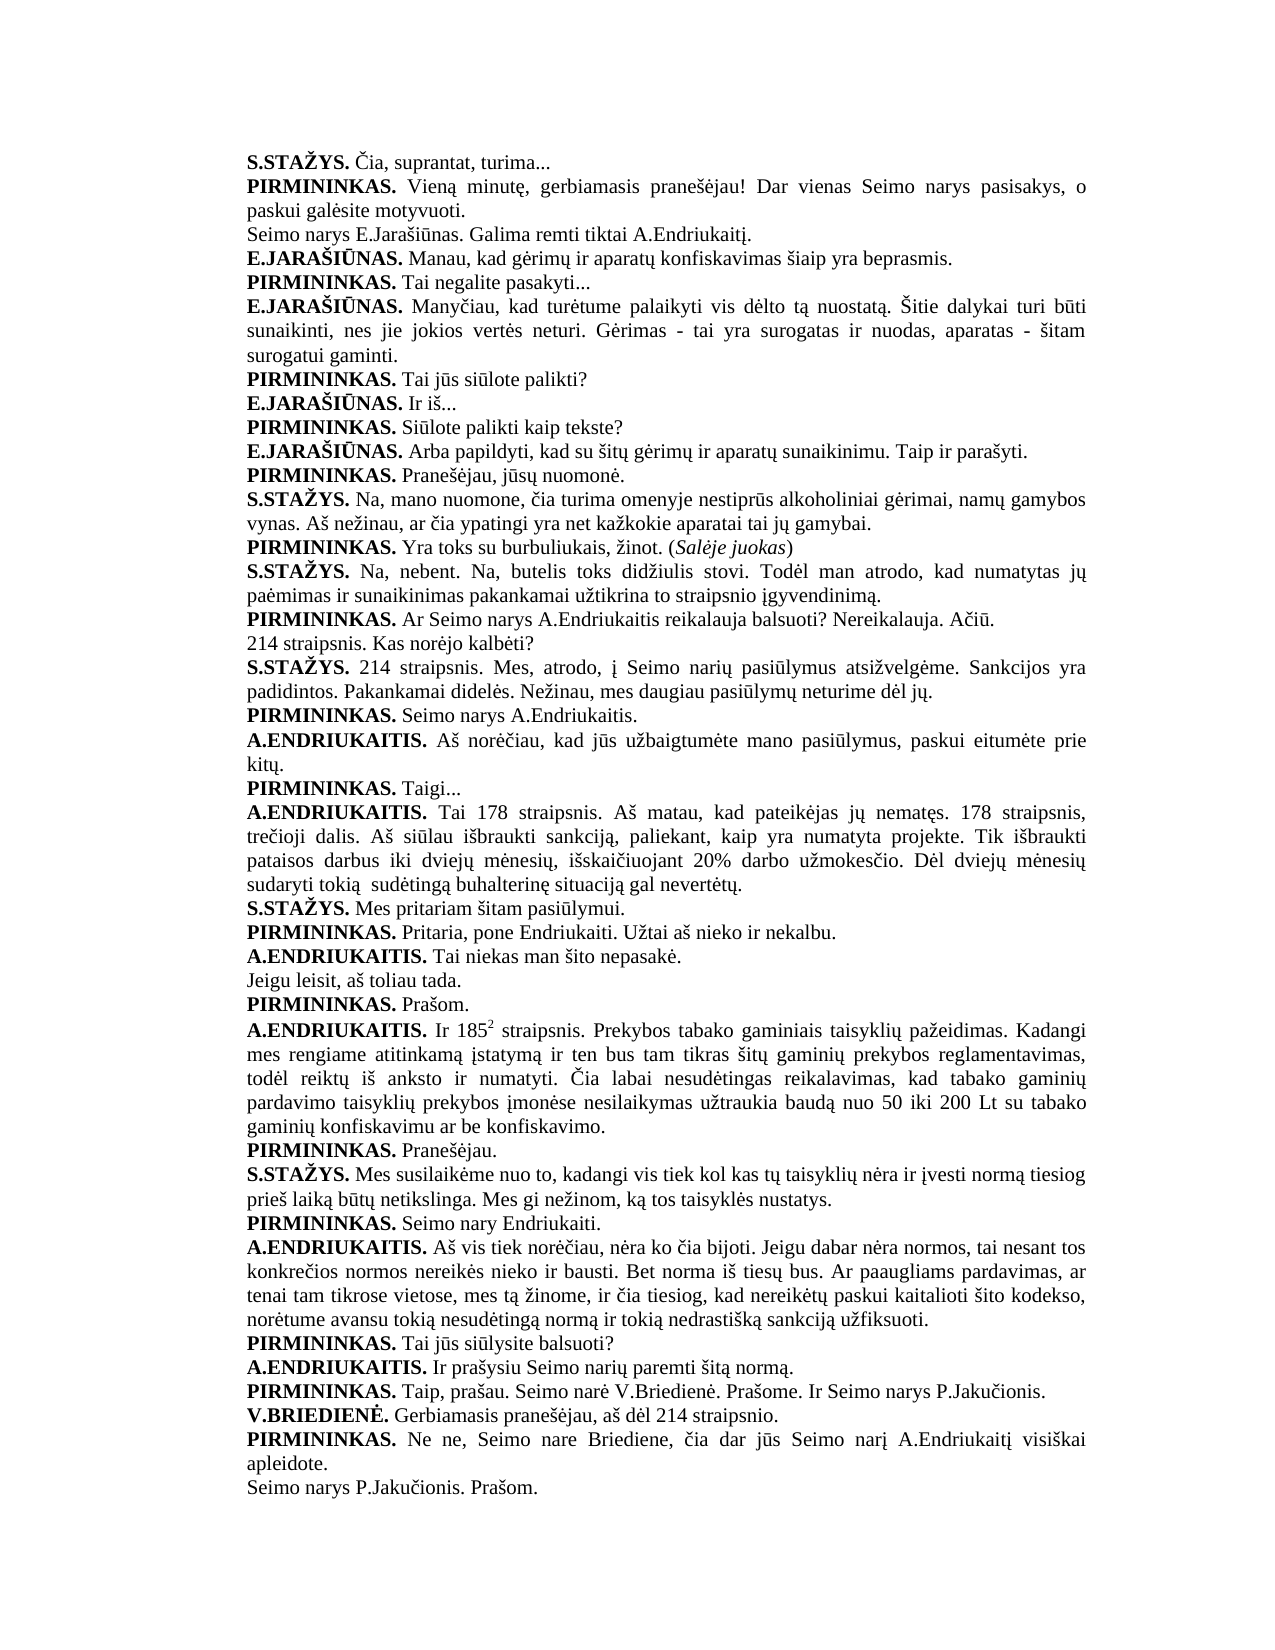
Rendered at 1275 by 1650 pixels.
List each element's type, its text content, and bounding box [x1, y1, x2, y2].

text A.ENDRIUKAITIS. Tai niekas man šito nepasakė. [247, 944, 1087, 968]
text PIRMININKAS. Prašom. [247, 992, 1087, 1016]
text PIRMININKAS. Taigi... [247, 776, 1087, 800]
text S.STAŽYS. Na, mano nuomone, čia turima omenyje nestiprūs alkoholiniai gėrimai, namų gamybos vynas. Aš nežinau, ar čia ypatingi yra net kažkokie aparatai tai jų gamybai. [247, 487, 1087, 535]
text PIRMININKAS. Tai negalite pasakyti... [247, 270, 1087, 294]
text PIRMININKAS. Tai jūs siūlysite balsuoti? [247, 1331, 1087, 1355]
text PIRMININKAS. Pranešėjau. [247, 1138, 1087, 1162]
text PIRMININKAS. Siūlote palikti kaip tekste? [247, 415, 1087, 439]
text PIRMININKAS. Seimo narys A.Endriukaitis. [247, 703, 1087, 727]
text PIRMININKAS. Ne ne, Seimo nare Briediene, čia dar jūs Seimo narį A.Endriukaitį visiškai apleidote. [247, 1427, 1087, 1475]
text S.STAŽYS. Mes susilaikėme nuo to, kadangi vis tiek kol kas tų taisyklių nėra ir įvesti normą tiesiog prieš laiką būtų netikslinga. Mes gi nežinom, ką tos taisyklės nustatys. [247, 1162, 1087, 1211]
text Jeigu leisit, aš toliau tada. [247, 968, 1087, 992]
text A.ENDRIUKAITIS. Ir 1852 straipsnis. Prekybos tabako gaminiais taisyklių pažeidimas. Kadangi mes rengiame atitinkamą įstatymą ir ten bus tam tikras šitų gaminių prekybos reglamentavimas, todėl reiktų iš anksto ir numatyti. Čia labai nesudėtingas reikalavimas, kad tabako gaminių pardavimo taisyklių prekybos įmonėse nesilaikymas užtraukia baudą nuo 50 iki 200 Lt su tabako gaminių konfiskavimu ar be konfiskavimo. [247, 1016, 1087, 1138]
text A.ENDRIUKAITIS. Tai 178 straipsnis. Aš matau, kad pateikėjas jų nematęs. 178 straipsnis, trečioji dalis. Aš siūlau išbraukti sankciją, paliekant, kaip yra numatyta projekte. Tik išbraukti pataisos darbus iki dviejų mėnesių, išskaičiuojant 20% darbo užmokesčio. Dėl dviejų mėnesių sudaryti tokią sudėtingą buhalterinę situaciją gal nevertėtų. [247, 800, 1087, 896]
text Seimo narys P.Jakučionis. Prašom. [247, 1475, 1087, 1499]
text PIRMININKAS. Pranešėjau, jūsų nuomonė. [247, 463, 1087, 487]
text A.ENDRIUKAITIS. Ir prašysiu Seimo narių paremti šitą normą. [247, 1355, 1087, 1379]
text E.JARAŠIŪNAS. Ir iš... [247, 391, 1087, 415]
text PIRMININKAS. Taip, prašau. Seimo narė V.Briedienė. Prašome. Ir Seimo narys P.Jakučionis. [247, 1379, 1087, 1403]
text PIRMININKAS. Tai jūs siūlote palikti? [247, 367, 1087, 391]
text PIRMININKAS. Yra toks su burbuliukais, žinot. (Salėje juokas) [247, 535, 1087, 559]
text S.STAŽYS. Mes pritariam šitam pasiūlymui. [247, 896, 1087, 920]
text PIRMININKAS. Ar Seimo narys A.Endriukaitis reikalauja balsuoti? Nereikalauja. Ačiū. [247, 607, 1087, 631]
text A.ENDRIUKAITIS. Aš vis tiek norėčiau, nėra ko čia bijoti. Jeigu dabar nėra normos, tai nesant tos konkrečios normos nereikės nieko ir bausti. Bet norma iš tiesų bus. Ar paaugliams pardavimas, ar tenai tam tikrose vietose, mes tą žinome, ir čia tiesiog, kad nereikėtų paskui kaitalioti šito kodekso, norėtume avansu tokią nesudėtingą normą ir tokią nedrastišką sankciją užfiksuoti. [247, 1234, 1087, 1331]
text PIRMININKAS. Pritaria, pone Endriukaiti. Užtai aš nieko ir nekalbu. [247, 920, 1087, 944]
text E.JARAŠIŪNAS. Manyčiau, kad turėtume palaikyti vis dėlto tą nuostatą. Šitie dalykai turi būti sunaikinti, nes jie jokios vertės neturi. Gėrimas - tai yra surogatas ir nuodas, aparatas - šitam surogatui gaminti. [247, 294, 1087, 367]
text S.STAŽYS. 214 straipsnis. Mes, atrodo, į Seimo narių pasiūlymus atsižvelgėme. Sankcijos yra padidintos. Pakankamai didelės. Nežinau, mes daugiau pasiūlymų neturime dėl jų. [247, 655, 1087, 703]
text PIRMININKAS. Vieną minutę, gerbiamasis pranešėjau! Dar vienas Seimo narys pasisakys, o paskui galėsite motyvuoti. [247, 174, 1087, 222]
text A.ENDRIUKAITIS. Aš norėčiau, kad jūs užbaigtumėte mano pasiūlymus, paskui eitumėte prie kitų. [247, 727, 1087, 776]
text E.JARAŠIŪNAS. Arba papildyti, kad su šitų gėrimų ir aparatų sunaikinimu. Taip ir parašyti. [247, 439, 1087, 463]
text 214 straipsnis. Kas norėjo kalbėti? [247, 631, 1087, 655]
text V.BRIEDIENĖ. Gerbiamasis pranešėjau, aš dėl 214 straipsnio. [247, 1403, 1087, 1427]
text S.STAŽYS. Na, nebent. Na, butelis toks didžiulis stovi. Todėl man atrodo, kad numatytas jų paėmimas ir sunaikinimas pakankamai užtikrina to straipsnio įgyvendinimą. [247, 559, 1087, 607]
text Seimo narys E.Jarašiūnas. Galima remti tiktai A.Endriukaitį. [247, 222, 1087, 246]
text S.STAŽYS. Čia, suprantat, turima... [247, 150, 1087, 174]
text E.JARAŠIŪNAS. Manau, kad gėrimų ir aparatų konfiskavimas šiaip yra beprasmis. [247, 246, 1087, 270]
text PIRMININKAS. Seimo nary Endriukaiti. [247, 1211, 1087, 1234]
